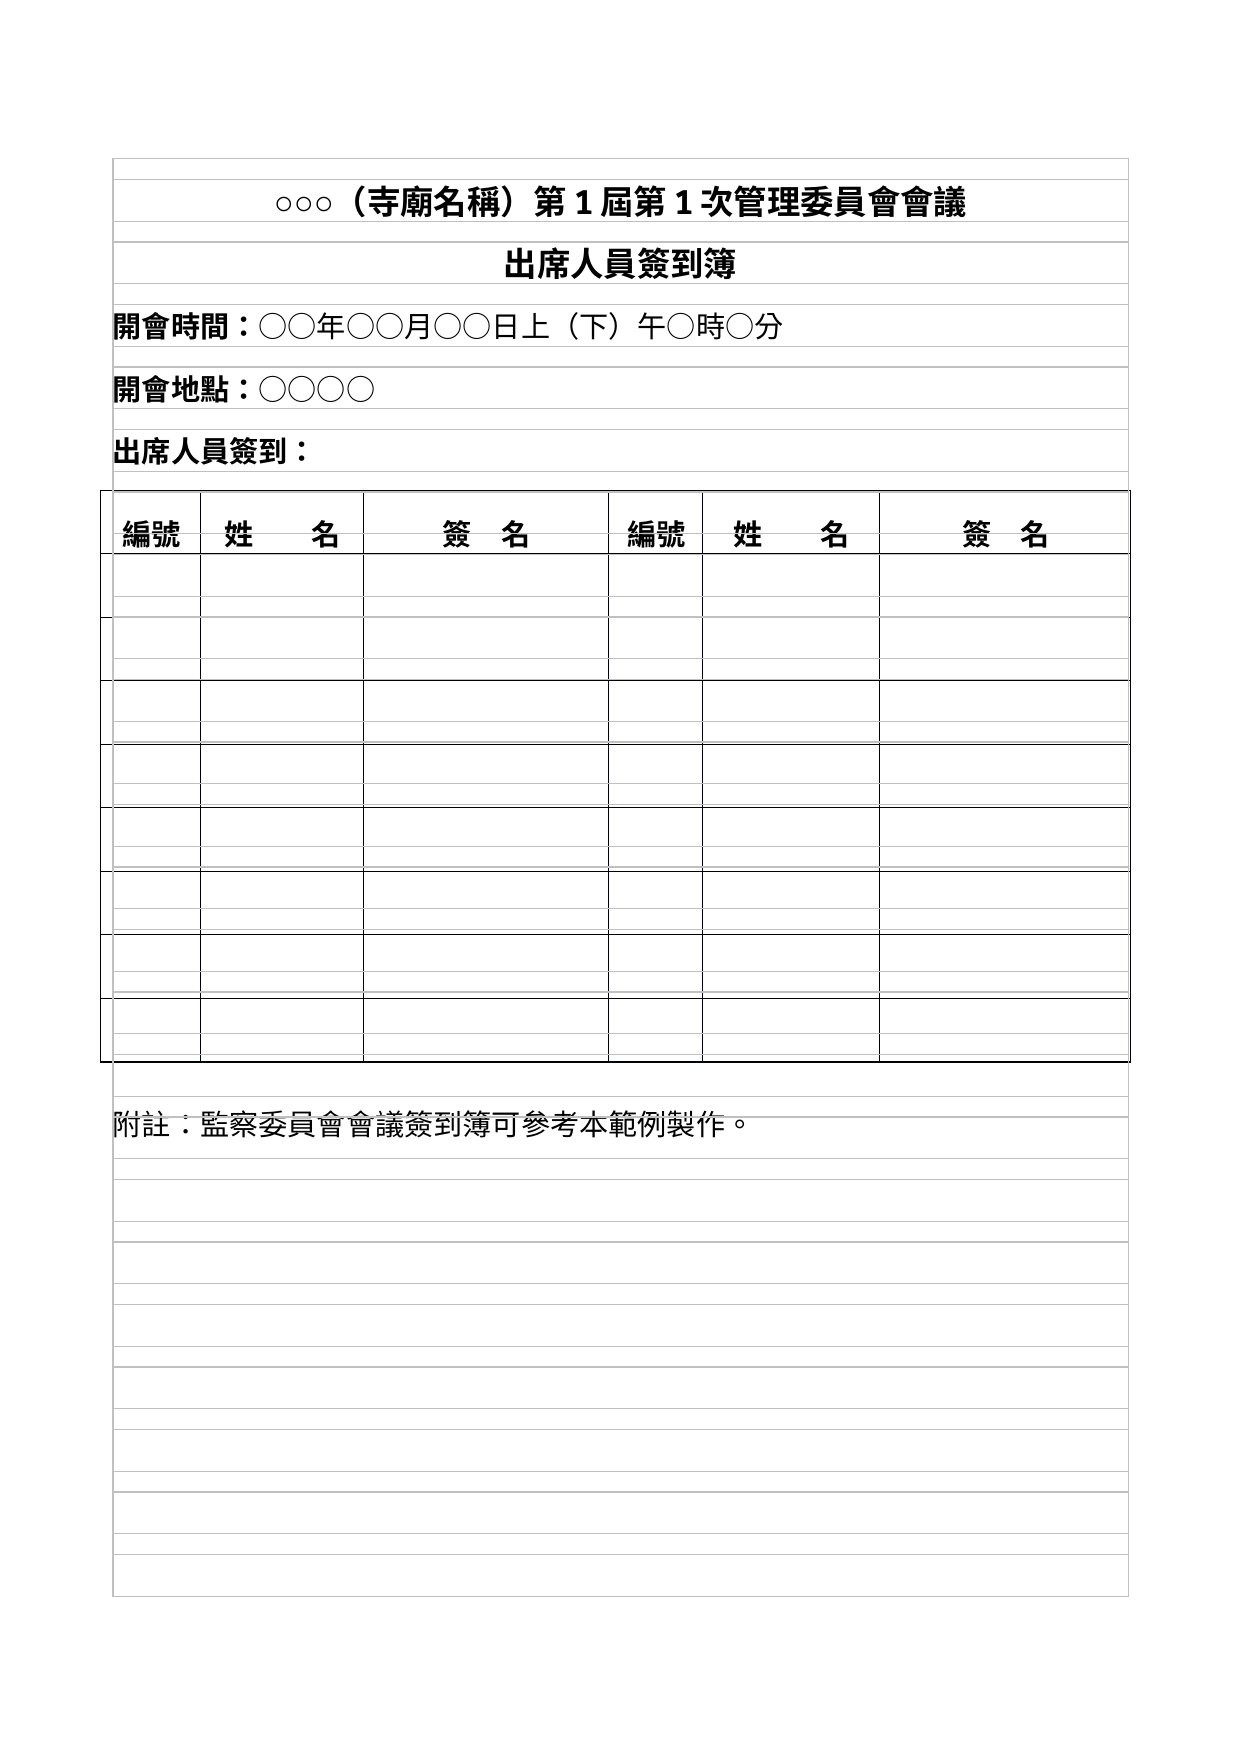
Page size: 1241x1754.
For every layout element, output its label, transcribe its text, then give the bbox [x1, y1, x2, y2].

table_cell [703, 618, 879, 658]
table_cell [880, 681, 1128, 721]
table_cell [201, 808, 363, 846]
table_cell [114, 722, 200, 741]
table_cell [201, 1055, 363, 1061]
table_cell [703, 597, 879, 616]
table_cell [364, 681, 608, 721]
table_cell [114, 745, 200, 783]
table_cell [201, 722, 363, 741]
table_cell [364, 808, 608, 846]
table_cell [880, 555, 1128, 596]
table_cell [703, 935, 879, 971]
table_cell [201, 909, 363, 929]
table_cell [609, 597, 702, 616]
table_header 簽 名 [880, 534, 1128, 553]
table_cell [880, 618, 1128, 658]
text 開會地點：○○○○ [114, 368, 1128, 408]
table_cell [609, 872, 702, 908]
table_header 編號 [609, 534, 702, 553]
table_cell [201, 555, 363, 596]
table_cell [364, 935, 608, 971]
table_cell [364, 930, 608, 934]
table_cell [114, 618, 200, 658]
table_cell [703, 872, 879, 908]
table_cell [703, 993, 879, 998]
table_cell [364, 722, 608, 741]
table_cell [201, 993, 363, 998]
table_cell [880, 930, 1128, 934]
table_header 編號 [114, 493, 200, 533]
table_cell [703, 972, 879, 991]
table_cell [114, 659, 200, 679]
table_cell [114, 935, 200, 971]
table_header 簽 名 [880, 493, 1128, 533]
table_cell [703, 999, 879, 1033]
table_cell [201, 999, 363, 1033]
table_cell [609, 618, 702, 658]
table_cell [101, 935, 112, 998]
table_cell [364, 745, 608, 783]
table_cell [364, 847, 608, 866]
table_cell [880, 935, 1128, 971]
table_cell [201, 745, 363, 783]
table_cell [101, 808, 112, 871]
table_cell [703, 745, 879, 783]
table_cell [114, 972, 200, 991]
table_cell [703, 659, 879, 679]
text [114, 1081, 1128, 1096]
table_cell [201, 597, 363, 616]
table_cell [880, 1055, 1128, 1061]
table_cell [201, 935, 363, 971]
table_cell [880, 847, 1128, 866]
table_cell [880, 722, 1128, 741]
table_cell [609, 659, 702, 679]
table_cell [364, 659, 608, 679]
table_cell [364, 555, 608, 596]
table_cell [703, 930, 879, 934]
table_cell [114, 808, 200, 846]
table_cell [609, 681, 702, 721]
text [114, 159, 1128, 179]
table_cell [880, 872, 1128, 908]
table_cell [201, 784, 363, 804]
table_cell [609, 1034, 702, 1054]
table_cell [364, 993, 608, 998]
table_header 簽 名 [364, 493, 608, 533]
table_cell [609, 847, 702, 866]
text 附註：監察委員會會議簽到簿可參考本範例製作。 [114, 1118, 1128, 1144]
table_cell [880, 999, 1128, 1033]
table_cell [114, 847, 200, 866]
table_cell [880, 659, 1128, 679]
table_cell [703, 555, 879, 596]
table_cell [364, 1034, 608, 1054]
table_cell [114, 930, 200, 934]
table_cell [609, 993, 702, 998]
table_cell [364, 784, 608, 804]
table_cell [880, 972, 1128, 991]
table_cell [364, 999, 608, 1033]
table_cell [703, 681, 879, 721]
text [114, 222, 1128, 241]
table_cell [880, 597, 1128, 616]
table_cell [114, 993, 200, 998]
table_cell [201, 1034, 363, 1054]
text [114, 409, 1128, 429]
table_cell [201, 681, 363, 721]
table_header 姓 名 [703, 493, 879, 533]
table_cell [609, 784, 702, 804]
table_cell [114, 1034, 200, 1054]
text ○○○（寺廟名稱）第1屆第1次管理委員會會議 [114, 180, 1128, 221]
table_cell [364, 972, 608, 991]
table_header 姓 名 [201, 534, 363, 553]
table_cell [703, 909, 879, 929]
text 開會時間：○○年○○月○○日上（下）午○時○分 [114, 305, 1128, 346]
table_cell [114, 784, 200, 804]
table_cell [101, 745, 112, 807]
table_header 簽 名 [452, 534, 460, 545]
text [114, 347, 1128, 366]
table_cell [101, 872, 112, 934]
table_header 編號 [609, 493, 702, 533]
table_cell [364, 597, 608, 616]
table_cell [364, 618, 608, 658]
table_header 簽 名 [364, 534, 608, 553]
table_cell [101, 681, 112, 744]
table_cell [101, 618, 112, 680]
table_header 編號 [101, 491, 112, 553]
table_cell [609, 555, 702, 596]
table_cell [114, 681, 200, 721]
text 出席人員簽到簿 [114, 243, 1128, 283]
table_cell [114, 555, 200, 596]
table_cell [201, 930, 363, 934]
table_cell [609, 722, 702, 741]
table_cell [880, 745, 1128, 783]
table_header 簽 名 [972, 534, 980, 545]
table_cell [364, 1055, 608, 1061]
table_header 編號 [114, 534, 200, 553]
table_cell [609, 909, 702, 929]
table_cell [201, 872, 363, 908]
table_cell [201, 847, 363, 866]
table_cell [609, 1055, 702, 1061]
table_cell [114, 1055, 200, 1061]
table_cell [880, 1034, 1128, 1054]
table_cell [703, 1055, 879, 1061]
table_cell [703, 784, 879, 804]
text [114, 284, 1128, 304]
table_cell [880, 784, 1128, 804]
text [114, 1097, 1128, 1116]
table_cell [114, 999, 200, 1033]
table_cell [114, 909, 200, 929]
table_cell [101, 554, 112, 617]
table_cell [880, 909, 1128, 929]
table_cell [609, 808, 702, 846]
table_cell [201, 618, 363, 658]
table_cell [609, 935, 702, 971]
table_cell [114, 597, 200, 616]
table_header 姓 名 [201, 493, 363, 533]
text 出席人員簽到： [114, 430, 1128, 471]
table_cell [609, 745, 702, 783]
table_cell [609, 972, 702, 991]
table_cell [880, 993, 1128, 998]
table_cell [364, 872, 608, 908]
table_cell [609, 999, 702, 1033]
table_cell [703, 847, 879, 866]
table_cell [101, 999, 112, 1061]
table_cell [703, 722, 879, 741]
table_cell [703, 1034, 879, 1054]
table_cell [364, 909, 608, 929]
table_cell [703, 808, 879, 846]
table_cell [609, 930, 702, 934]
table_cell [114, 872, 200, 908]
table_cell [201, 659, 363, 679]
table_cell [201, 972, 363, 991]
table_cell [880, 808, 1128, 846]
table_header 姓 名 [703, 534, 879, 553]
